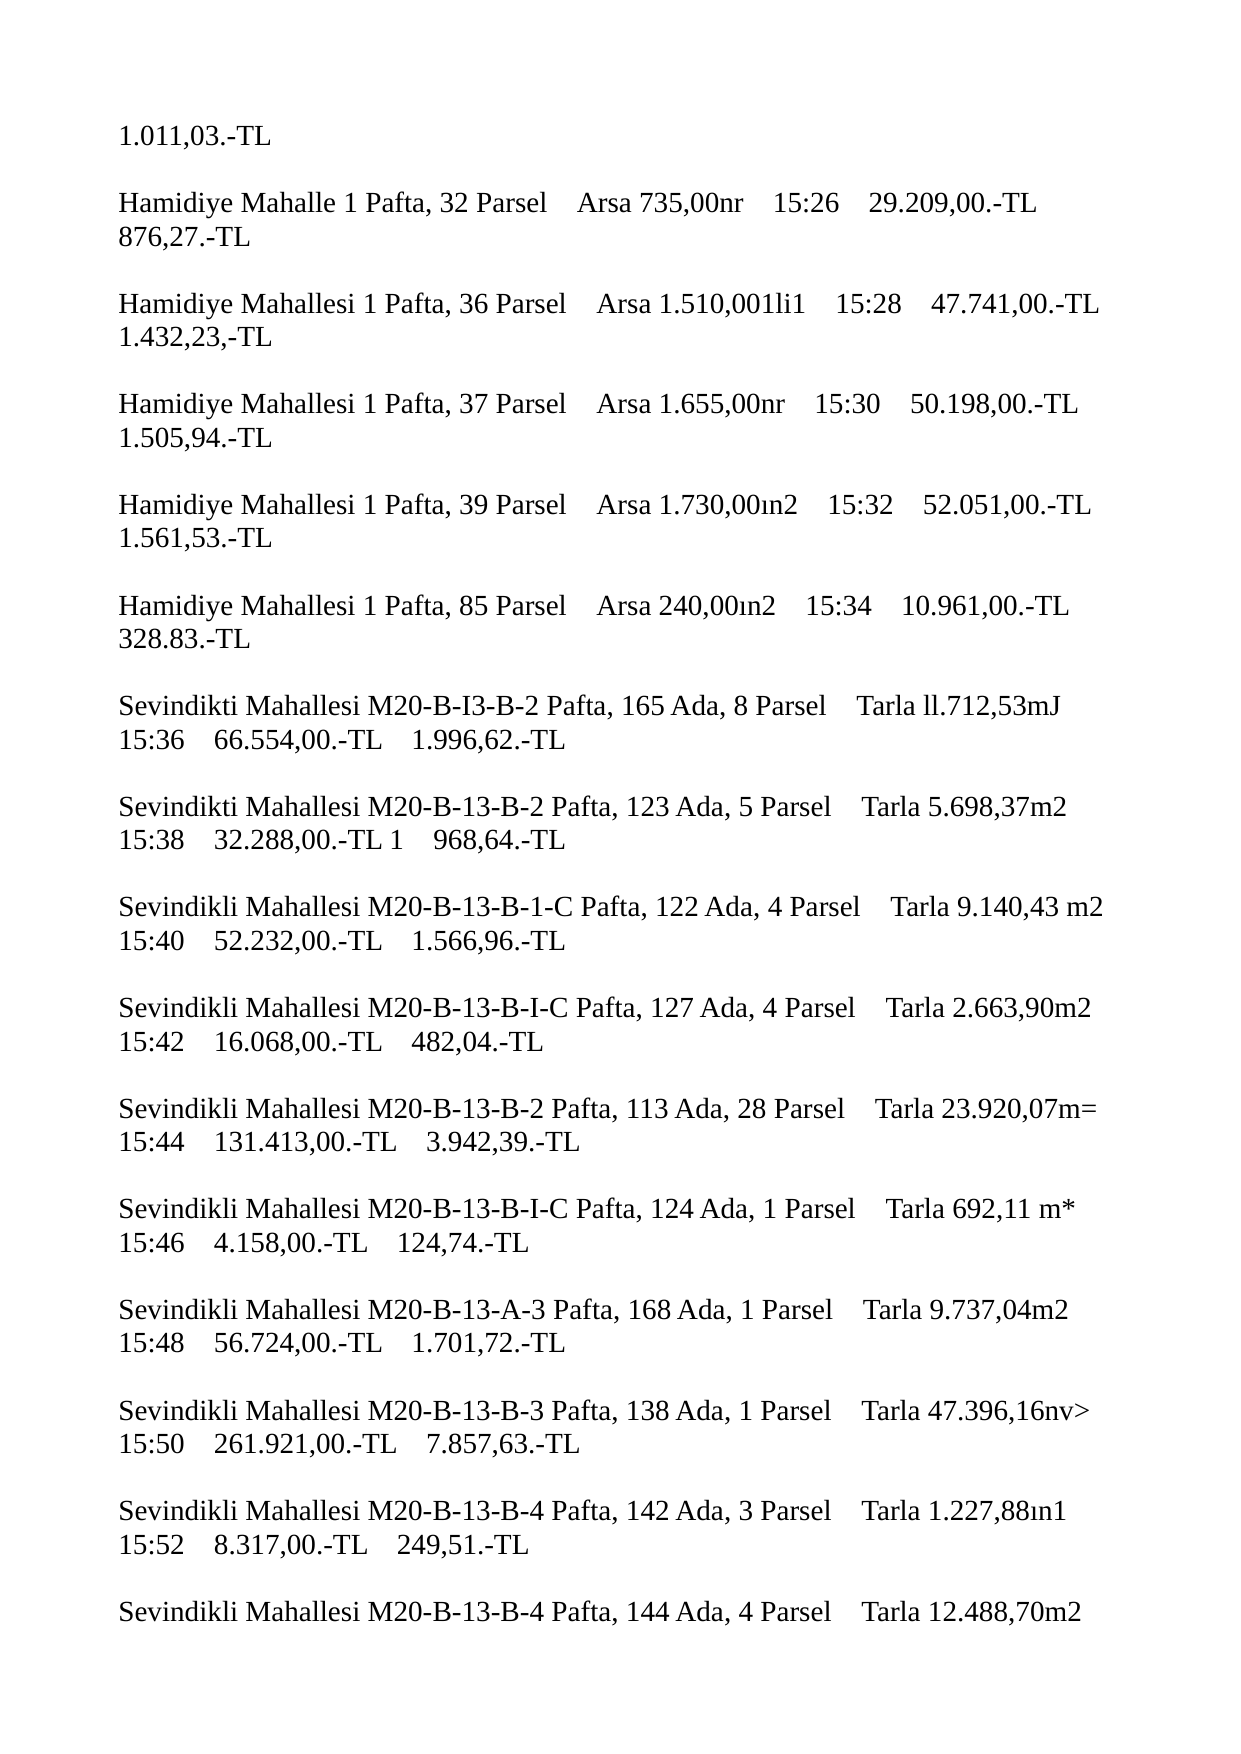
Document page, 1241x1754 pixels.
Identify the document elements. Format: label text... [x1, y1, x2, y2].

text Hamidiye Mahallesi 1 Pafta, 37 Parsel Arsa 1.655,00nr 15:30 50.198,00.-TL 1.505,94.-TL [118, 386, 1122, 453]
text Sevindikli Mahallesi M20-B-13-B-I-C Pafta, 124 Ada, 1 Parsel Tarla 692,11 m* 15:46 4.158,00.-TL 124,74.-TL [118, 1191, 1122, 1258]
text Sevindikli Mahallesi M20-B-13-B-4 Pafta, 142 Ada, 3 Parsel Tarla 1.227,88ın1 15:52 8.317,00.-TL 249,51.-TL [118, 1493, 1122, 1560]
text Sevindikli Mahallesi M20-B-13-B-I-C Pafta, 127 Ada, 4 Parsel Tarla 2.663,90m2 15:42 16.068,00.-TL 482,04.-TL [118, 990, 1122, 1057]
text Hamidiye Mahallesi 1 Pafta, 85 Parsel Arsa 240,00ın2 15:34 10.961,00.-TL 328.83.-TL [118, 588, 1122, 655]
text Sevindikti Mahallesi M20-B-I3-B-2 Pafta, 165 Ada, 8 Parsel Tarla ll.712,53mJ 15:36 66.554,00.-TL 1.996,62.-TL [118, 688, 1122, 755]
text Sevindikli Mahallesi M20-B-13-B-2 Pafta, 113 Ada, 28 Parsel Tarla 23.920,07m= 15:44 131.413,00.-TL 3.942,39.-TL [118, 1091, 1122, 1158]
text Hamidiye Mahallesi 1 Pafta, 36 Parsel Arsa 1.510,001li1 15:28 47.741,00.-TL 1.432,23,-TL [118, 286, 1122, 353]
text Sevindikli Mahallesi M20-B-13-A-3 Pafta, 168 Ada, 1 Parsel Tarla 9.737,04m2 15:48 56.724,00.-TL 1.701,72.-TL [118, 1292, 1122, 1359]
text Sevindikli Mahallesi M20-B-13-B-1-C Pafta, 122 Ada, 4 Parsel Tarla 9.140,43 m2 15:40 52.232,00.-TL 1.566,96.-TL [118, 889, 1122, 957]
text Sevindikli Mahallesi M20-B-13-B-3 Pafta, 138 Ada, 1 Parsel Tarla 47.396,16nv> 15:50 261.921,00.-TL 7.857,63.-TL [118, 1393, 1122, 1460]
text Hamidiye Mahallesi 1 Pafta, 39 Parsel Arsa 1.730,00ın2 15:32 52.051,00.-TL 1.561,53.-TL [118, 487, 1122, 554]
text 1.011,03.-TL [118, 118, 1122, 152]
text Sevindikti Mahallesi M20-B-13-B-2 Pafta, 123 Ada, 5 Parsel Tarla 5.698,37m2 15:38 32.288,00.-TL 1 968,64.-TL [118, 789, 1122, 856]
text Hamidiye Mahalle 1 Pafta, 32 Parsel Arsa 735,00nr 15:26 29.209,00.-TL 876,27.-TL [118, 185, 1122, 252]
text Sevindikli Mahallesi M20-B-13-B-4 Pafta, 144 Ada, 4 Parsel Tarla 12.488,70m2 [118, 1594, 1122, 1627]
